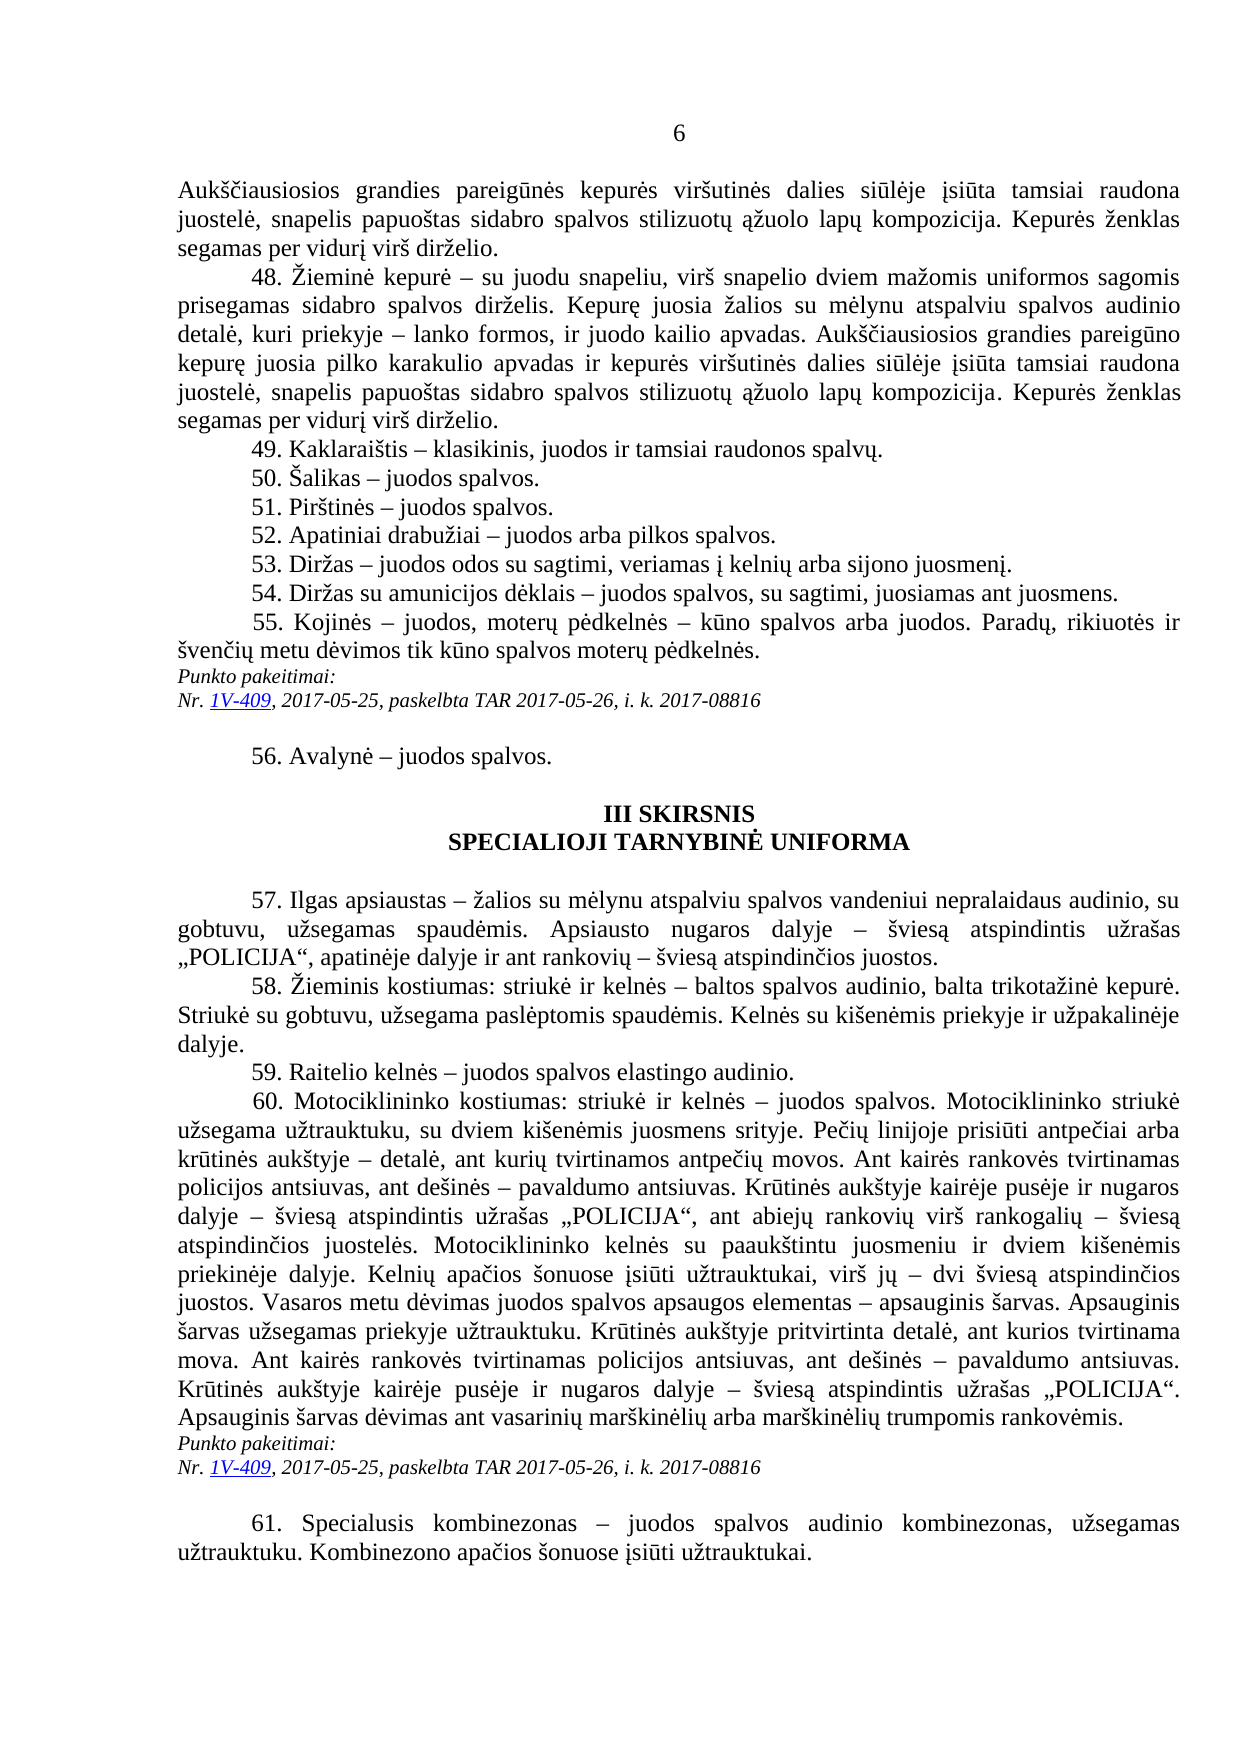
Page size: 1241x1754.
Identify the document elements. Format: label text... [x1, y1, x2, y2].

text 51. Pirštinės – juodos spalvos. [251, 492, 1181, 521]
text SPECIALIOJI TARNYBINĖ UNIFORMA [177, 827, 1181, 856]
text 58. Žieminis kostiumas: striukė ir kelnės – baltos spalvos audinio, balta trikotažinė kepurė. Striukė su gobtuvu, užsegama paslėptomis spaudėmis. Kelnės su kišenėmis priekyje ir užpakalinėje dalyje. [177, 971, 1181, 1057]
text 57. Ilgas apsiaustas – žalios su mėlynu atspalviu spalvos vandeniui nepralaidaus audinio, su gobtuvu, užsegamas spaudėmis. Apsiausto nugaros dalyje – šviesą atspindintis užrašas „POLICIJA“, apatinėje dalyje ir ant rankovių – šviesą atspindinčios juostos. [177, 885, 1181, 971]
text 55. Kojinės – juodos, moterų pėdkelnės – kūno spalvos arba juodos. Paradų, rikiuotės ir švenčių metu dėvimos tik kūno spalvos moterų pėdkelnės. [177, 607, 1181, 664]
text 59. Raitelio kelnės – juodos spalvos elastingo audinio. [177, 1057, 1181, 1086]
text 53. Diržas – juodos odos su sagtimi, veriamas į kelnių arba sijono juosmenį. [251, 549, 1181, 578]
text 49. Kaklaraištis – klasikinis, juodos ir tamsiai raudonos spalvų. [251, 434, 1181, 463]
text III SKIRSNIS [177, 799, 1181, 827]
text Aukščiausiosios grandies pareigūnės kepurės viršutinės dalies siūlėje įsiūta tamsiai raudona juostelė, snapelis papuoštas sidabro spalvos stilizuotų ąžuolo lapų kompozicija. Kepurės ženklas segamas per vidurį virš dirželio. [177, 176, 1181, 262]
text 48. Žieminė kepurė – su juodu snapeliu, virš snapelio dviem mažomis uniformos sagomis prisegamas sidabro spalvos dirželis. Kepurę juosia žalios su mėlynu atspalviu spalvos audinio detalė, kuri priekyje – lanko formos, ir juodo kailio apvadas. Aukščiausiosios grandies pareigūno kepurę juosia pilko karakulio apvadas ir kepurės viršutinės dalies siūlėje įsiūta tamsiai raudona juostelė, snapelis papuoštas sidabro spalvos stilizuotų ąžuolo lapų kompozicija. Kepurės ženklas segamas per vidurį virš dirželio. [177, 262, 1181, 434]
text 56. Avalynė – juodos spalvos. [251, 741, 1181, 770]
text Punkto pakeitimai: [177, 664, 1181, 688]
text 52. Apatiniai drabužiai – juodos arba pilkos spalvos. [251, 521, 1181, 549]
text Punkto pakeitimai: [177, 1431, 1181, 1455]
text 60. Motociklininko kostiumas: striukė ir kelnės – juodos spalvos. Motociklininko striukė užsegama užtrauktuku, su dviem kišenėmis juosmens srityje. Pečių linijoje prisiūti antpečiai arba krūtinės aukštyje – detalė, ant kurių tvirtinamos antpečių movos. Ant kairės rankovės tvirtinamas policijos antsiuvas, ant dešinės – pavaldumo antsiuvas. Krūtinės aukštyje kairėje pusėje ir nugaros dalyje – šviesą atspindintis užrašas „POLICIJA“, ant abiejų rankovių virš rankogalių – šviesą atspindinčios juostelės. Motociklininko kelnės su paaukštintu juosmeniu ir dviem kišenėmis priekinėje dalyje. Kelnių apačios šonuose įsiūti užtrauktukai, virš jų – dvi šviesą atspindinčios juostos. Vasaros metu dėvimas juodos spalvos apsaugos elementas – apsauginis šarvas. Apsauginis šarvas užsegamas priekyje užtrauktuku. Krūtinės aukštyje pritvirtinta detalė, ant kurios tvirtinama mova. Ant kairės rankovės tvirtinamas policijos antsiuvas, ant dešinės – pavaldumo antsiuvas. Krūtinės aukštyje kairėje pusėje ir nugaros dalyje – šviesą atspindintis užrašas „POLICIJA“. Apsauginis šarvas dėvimas ant vasarinių marškinėlių arba marškinėlių trumpomis rankovėmis. [177, 1086, 1181, 1431]
text 61. Specialusis kombinezonas – juodos spalvos audinio kombinezonas, užsegamas užtrauktuku. Kombinezono apačios šonuose įsiūti užtrauktukai. [177, 1508, 1181, 1566]
text Nr. 1V-409, 2017-05-25, paskelbta TAR 2017-05-26, i. k. 2017-08816 [177, 1455, 1181, 1479]
text 50. Šalikas – juodos spalvos. [251, 463, 1181, 492]
text 54. Diržas su amunicijos dėklais – juodos spalvos, su sagtimi, juosiamas ant juosmens. [251, 578, 1181, 607]
text Nr. 1V-409, 2017-05-25, paskelbta TAR 2017-05-26, i. k. 2017-08816 [177, 688, 1181, 712]
